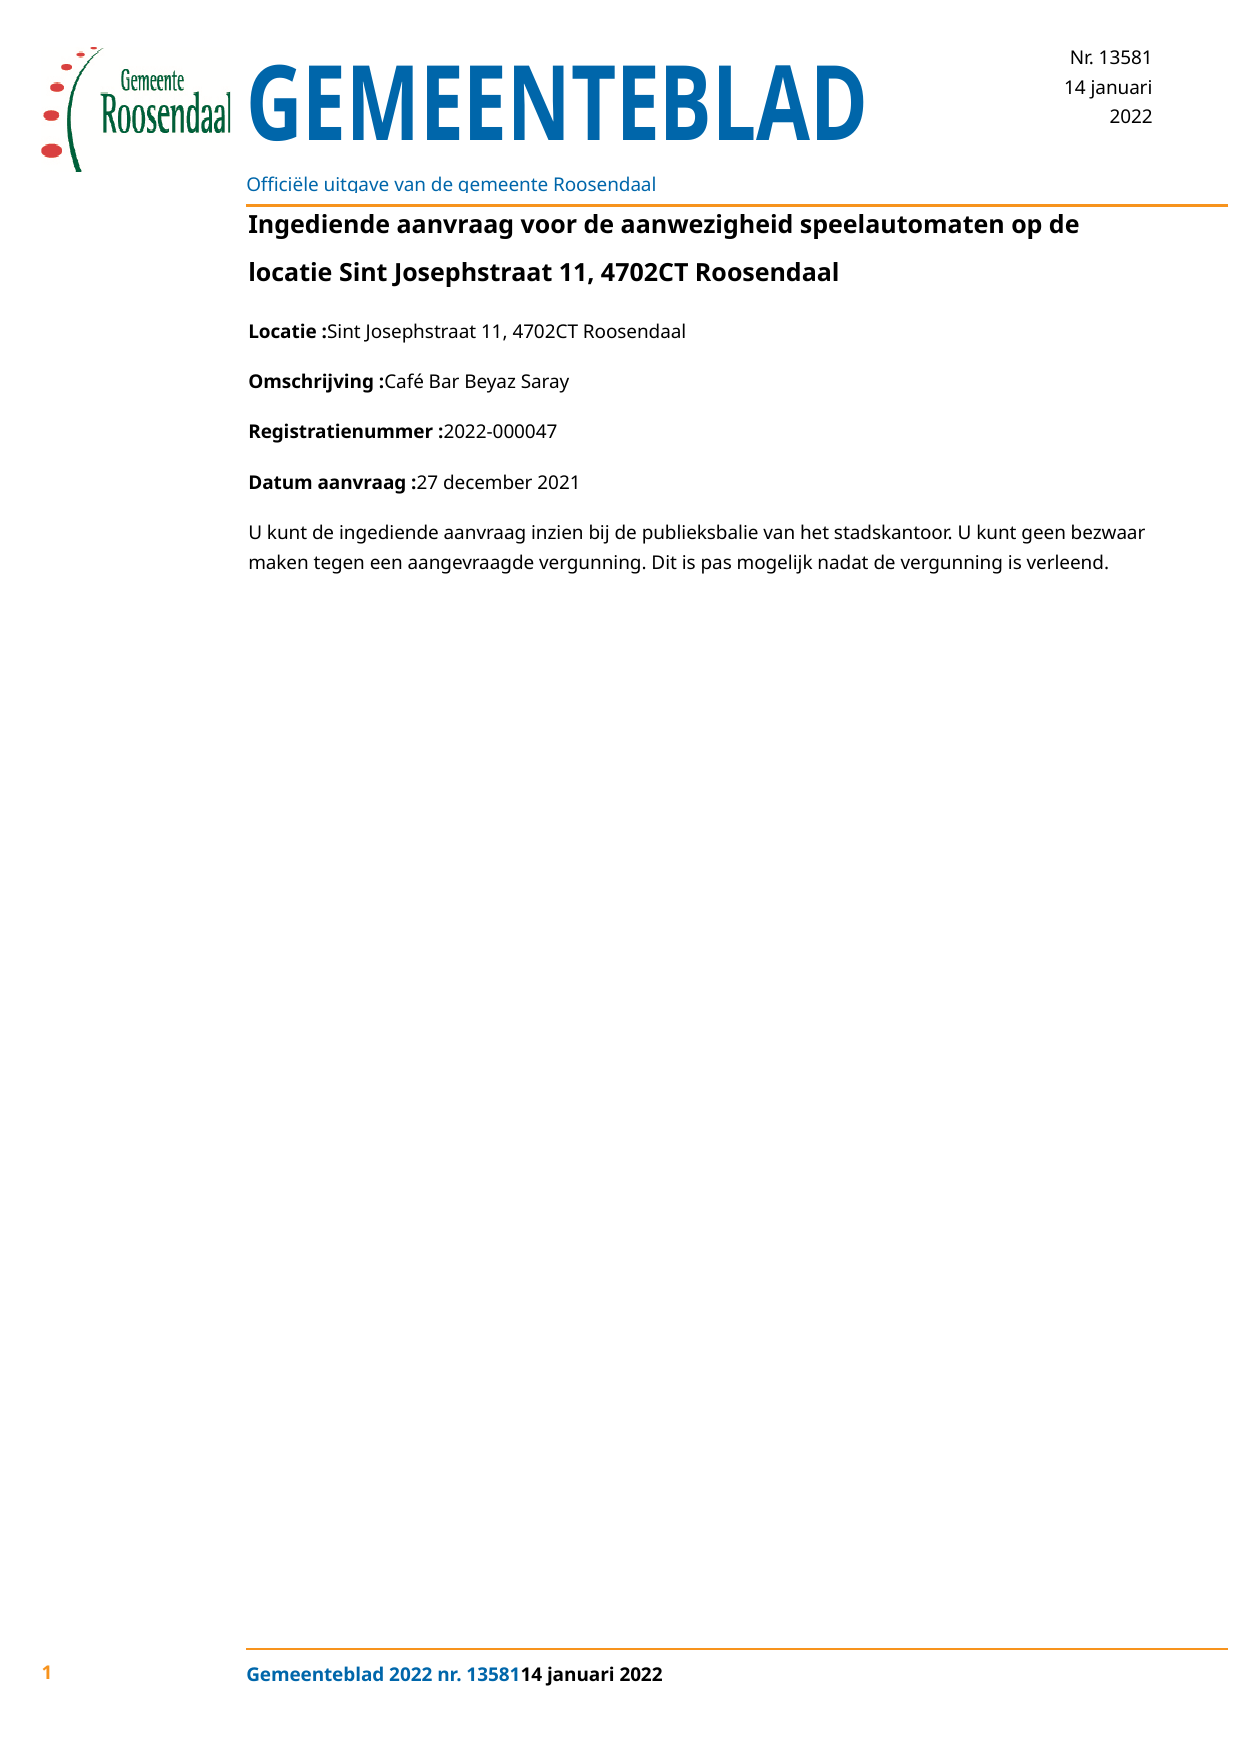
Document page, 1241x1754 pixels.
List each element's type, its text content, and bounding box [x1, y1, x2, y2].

text U kunt de ingediende aanvraag inzien bij de publieksbalie van het stadskantoor. U kunt geen bezwaar maken tegen een aangevraagde vergunning. Dit is pas mogelijk nadat de vergunning is verleend. [248, 519, 1152, 575]
text Registratienummer :2022-000047 [248, 419, 1152, 444]
text Ingediende aanvraag voor de aanwezigheid speelautomaten op de locatie Sint Josephstraat 11, 4702CT Roosendaal [248, 207, 1152, 288]
text Datum aanvraag :27 december 2021 [248, 469, 1152, 495]
text Locatie :Sint Josephstraat 11, 4702CT Roosendaal [248, 318, 1152, 344]
picture [41, 47, 231, 172]
text Omschrijving :Café Bar Beyaz Saray [248, 368, 1152, 394]
